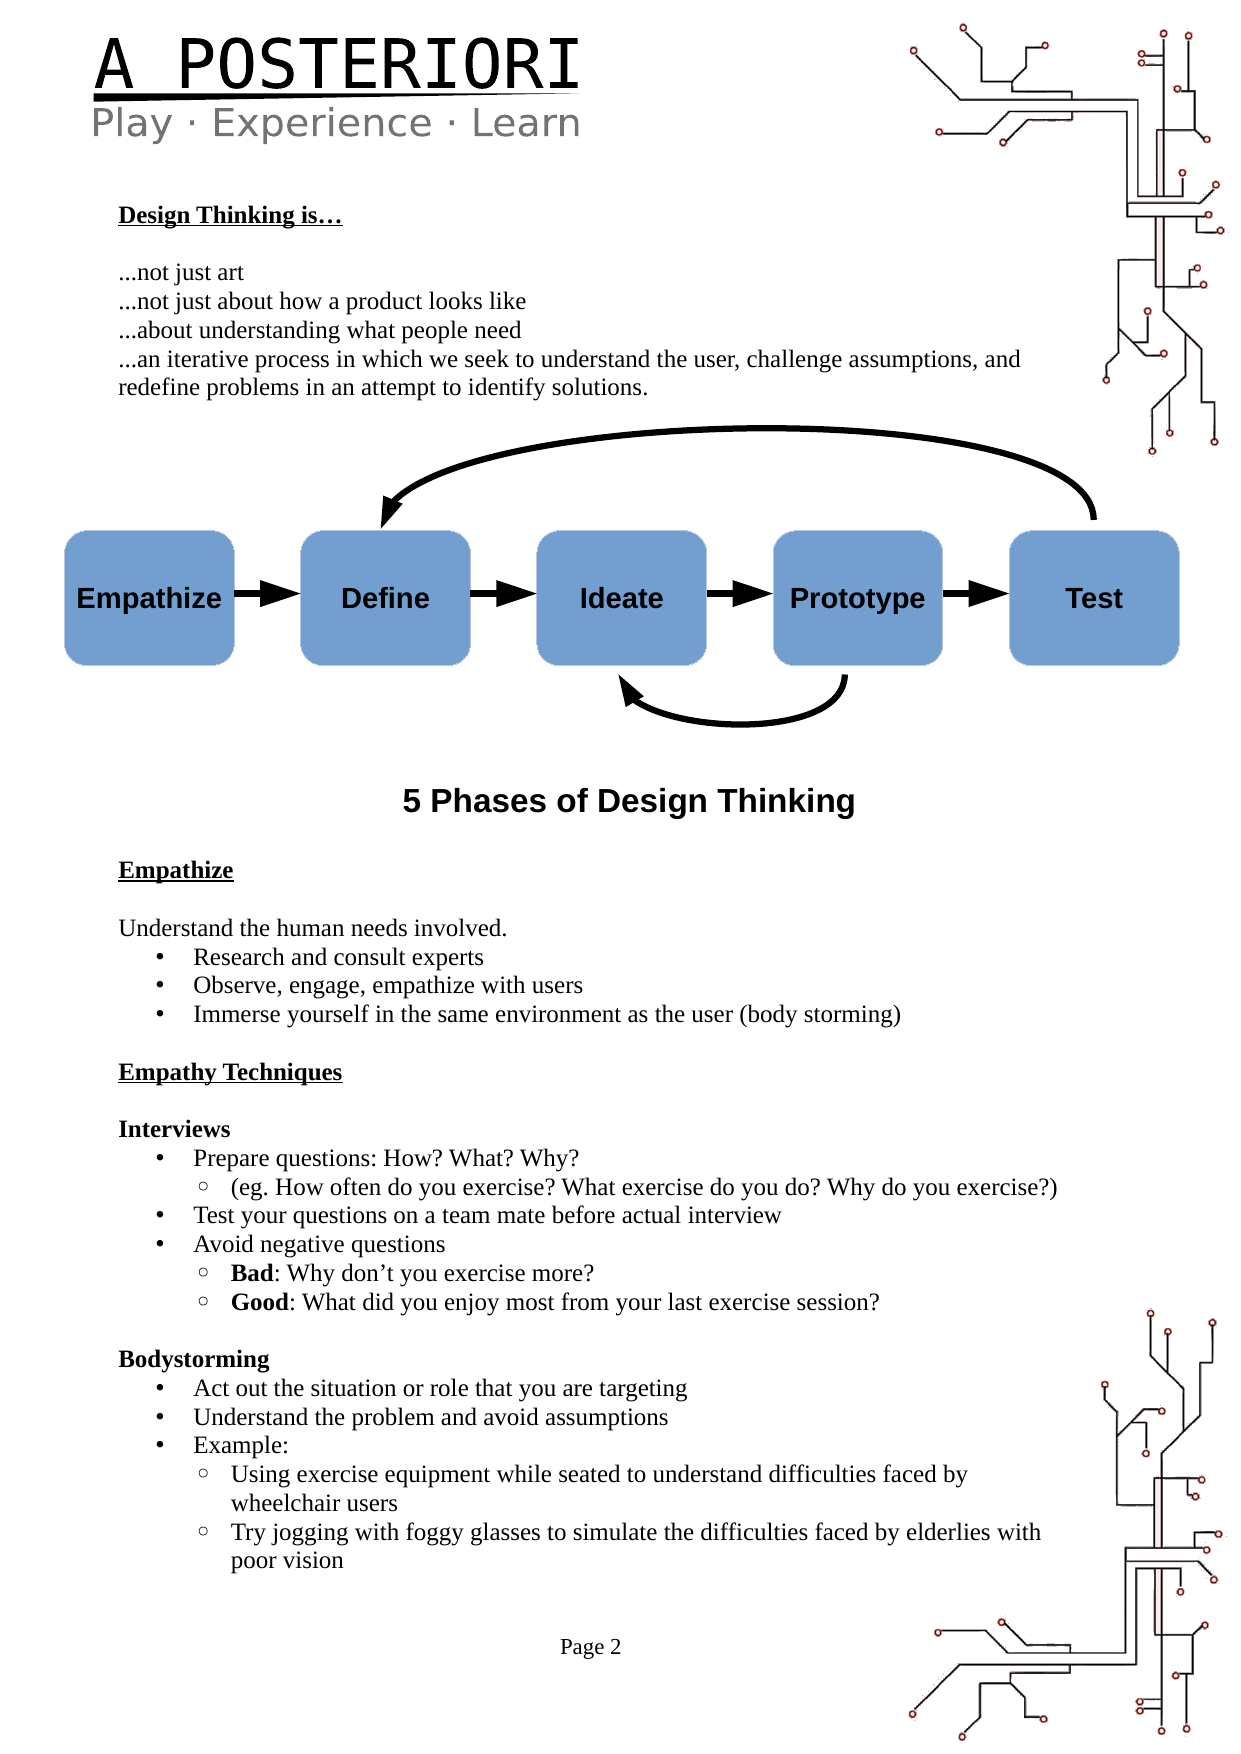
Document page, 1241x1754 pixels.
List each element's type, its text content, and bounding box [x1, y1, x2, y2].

list Immerse yourself in the same environment as the user (body storming) [156, 999, 1063, 1028]
picture [891, 438, 1056, 478]
text Understand the human needs involved. [118, 913, 1063, 942]
list Observe, engage, empathize with users [156, 970, 1063, 999]
text Empathize [118, 855, 1063, 884]
list Prepare questions: How? What? Why? [156, 1143, 1063, 1172]
text ...not just about how a product looks like [118, 286, 891, 315]
list Understand the problem and avoid assumptions [156, 1402, 890, 1430]
text ...about understanding what people need [118, 315, 891, 344]
text Interviews [118, 1114, 1063, 1143]
list (eg. How often do you exercise? What exercise do you do? Why do you exercise?) [193, 1172, 1063, 1200]
list Research and consult experts [156, 942, 1063, 970]
text ...an iterative process in which we seek to understand the user, challenge assumptions, and redefine problems in an attempt to identify solutions. [118, 344, 891, 401]
text Bodystorming [118, 1344, 890, 1373]
list Using exercise equipment while seated to understand difficulties faced by wheelchair users [193, 1459, 890, 1517]
list Good: What did you enjoy most from your last exercise session? [193, 1287, 890, 1315]
list Avoid negative questions [156, 1229, 1063, 1258]
list Test your questions on a team mate before actual interview [156, 1200, 1063, 1229]
text Empathy Techniques [118, 1057, 1063, 1085]
list Try jogging with foggy glasses to simulate the difficulties faced by elderlies with poor vision [193, 1517, 890, 1574]
text Design Thinking is… [118, 200, 891, 229]
picture [890, 1286, 1228, 1746]
list Act out the situation or role that you are targeting [156, 1373, 890, 1402]
text ...not just art [118, 257, 891, 286]
list Example: [156, 1430, 890, 1459]
picture [891, 18, 1230, 478]
list Bad: Why don’t you exercise more? [193, 1258, 1063, 1287]
